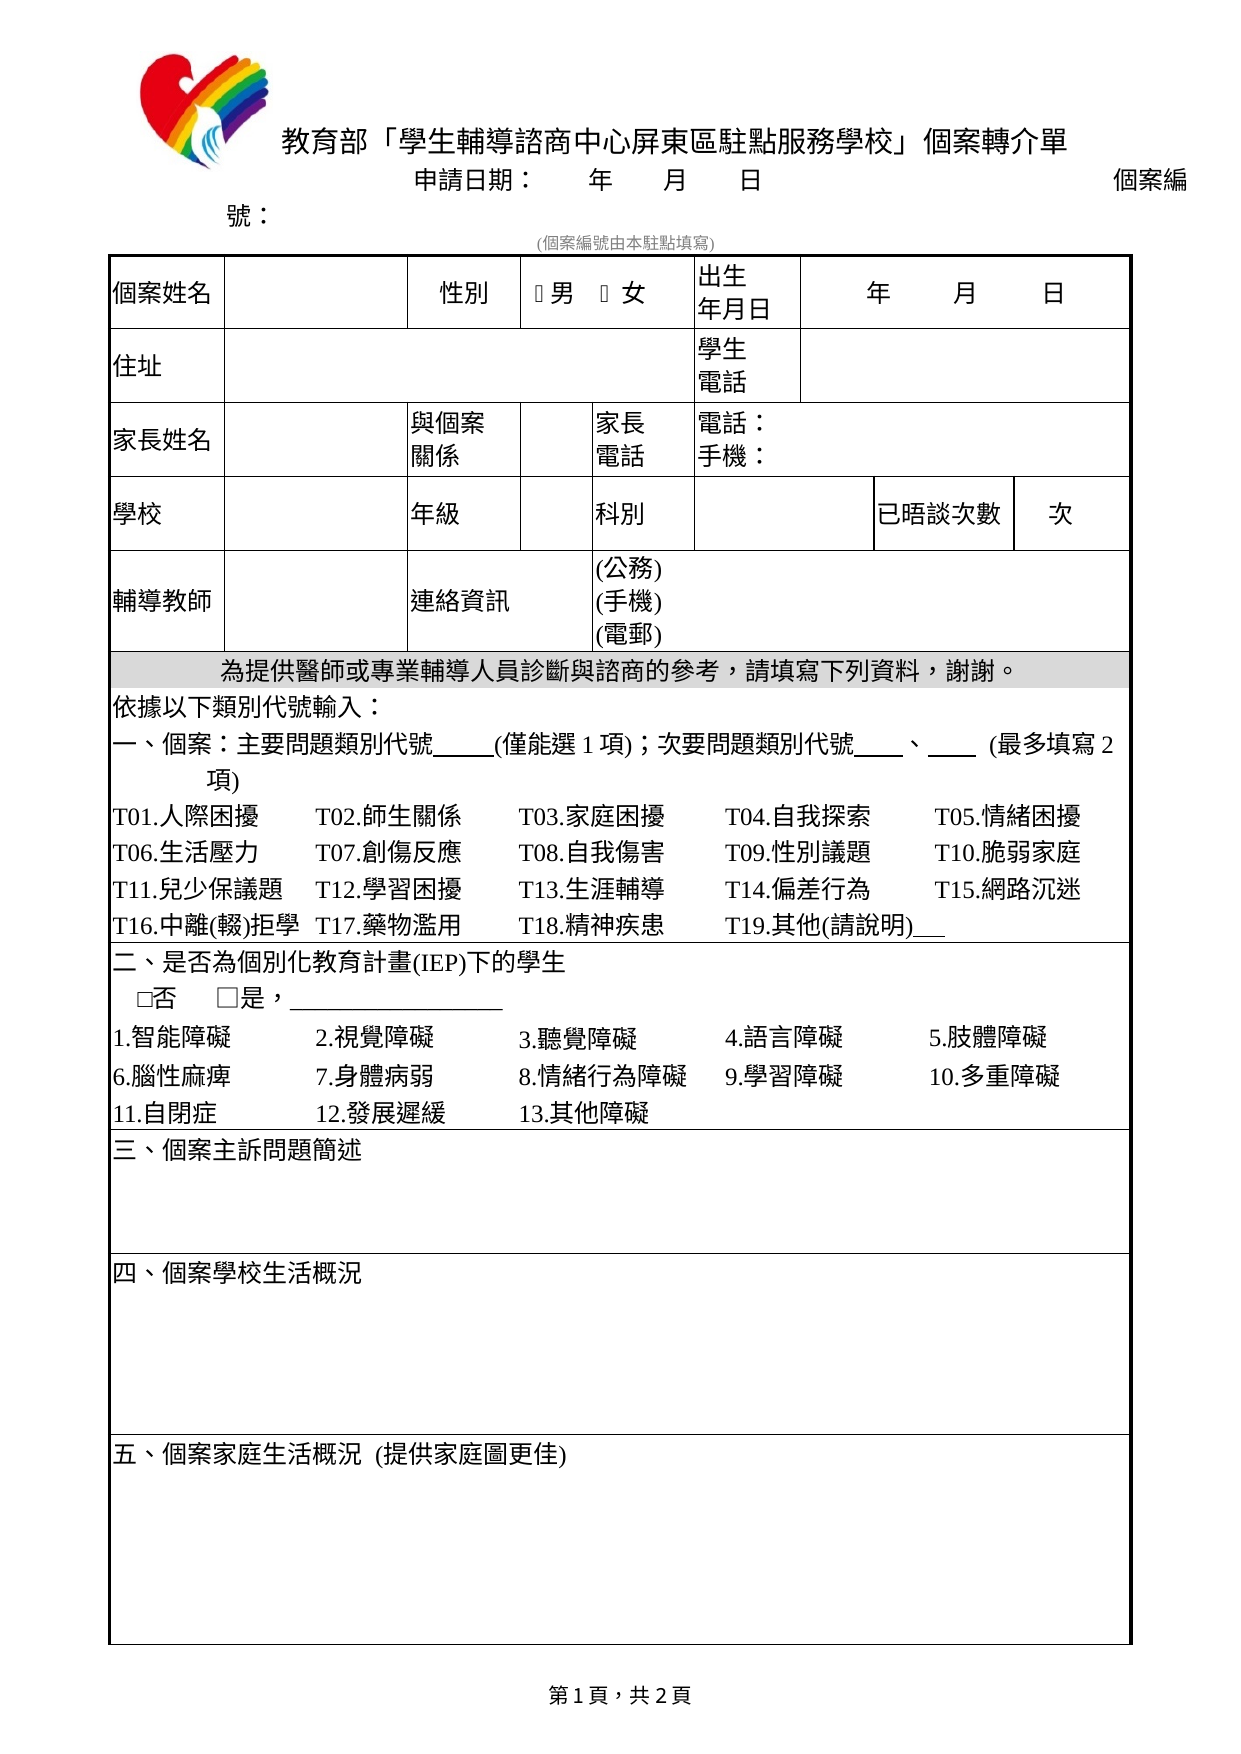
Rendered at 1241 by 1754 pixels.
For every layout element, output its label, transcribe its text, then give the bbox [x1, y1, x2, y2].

table_cell 家長 電話 [593, 403, 694, 476]
table_cell [225, 329, 694, 402]
table_cell T13.生涯輔導 [515, 869, 722, 905]
table_cell 5.肢體障礙 [926, 1015, 1129, 1057]
table_cell 2.視覺障礙 [312, 1015, 515, 1057]
table_cell 住址 [111, 329, 224, 402]
text (個案編號由本駐點填寫) [187, 233, 1202, 254]
table_cell 1.智能障礙 [111, 1015, 312, 1057]
table_cell [801, 329, 1129, 402]
table_header  男  女 [521, 257, 694, 328]
table_cell 3.聽覺障礙 [515, 1015, 722, 1057]
text 教育部「學生輔導諮商中心屏東區駐點服務學校」個案轉介單 [274, 118, 1202, 160]
table_header 個案姓名 [111, 257, 224, 328]
table_cell [521, 403, 592, 476]
table_header 性別 [408, 257, 520, 328]
table_cell 7.身體病弱 [312, 1057, 515, 1093]
table_cell T04.自我探索 [722, 797, 931, 833]
table_cell 已晤談次數 [875, 477, 1013, 549]
table_cell 9.學習障礙 [722, 1057, 926, 1093]
table_cell T07.創傷反應 [312, 833, 515, 869]
table_cell [225, 551, 407, 651]
table_cell [225, 403, 407, 476]
table_cell 次 [1015, 477, 1129, 549]
table_cell [695, 477, 873, 549]
table_cell T17.藥物濫用 [312, 905, 515, 942]
table_cell 11.自閉症 [111, 1093, 312, 1129]
table_cell T15.網路沉迷 [931, 869, 1129, 905]
table_cell 學校 [111, 477, 224, 549]
table_cell T08.自我傷害 [515, 833, 722, 869]
table_header 出生 年月日 [695, 257, 800, 328]
table_cell 依據以下類別代號輸入： 一、個案：主要問題類別代號 (僅能選1項)；次要問題類別代號 、 (最多填寫2項) [111, 688, 1129, 797]
table_cell 與個案 關係 [408, 403, 520, 476]
table_cell T09.性別議題 [722, 833, 931, 869]
table_cell T12.學習困擾 [312, 869, 515, 905]
table_cell T05.情緒困擾 [931, 797, 1129, 833]
table_cell 科別 [593, 477, 694, 549]
table_cell 電話： 手機： [695, 403, 1129, 476]
table_cell T03.家庭困擾 [515, 797, 722, 833]
table_cell 連絡資訊 [408, 551, 592, 651]
table_cell T18.精神疾患 [515, 905, 722, 942]
table_cell T19.其他(請說明) [722, 905, 1129, 942]
table_cell [521, 477, 592, 549]
table_cell 年級 [408, 477, 520, 549]
table_cell (公務) (手機) (電郵) [593, 551, 1129, 651]
table_cell T02.師生關係 [312, 797, 515, 833]
table_cell 8.情緒行為障礙 [515, 1057, 722, 1093]
table_cell 五、個案家庭生活概況 (提供家庭圖更佳) [111, 1435, 1129, 1644]
table_cell 輔導教師 [111, 551, 224, 651]
table_cell T14.偏差行為 [722, 869, 931, 905]
table_cell [225, 477, 407, 549]
table_cell 13.其他障礙 [515, 1093, 1129, 1129]
table_cell 四、個案學校生活概況 [111, 1254, 1129, 1434]
table_cell 12.發展遲緩 [312, 1093, 515, 1129]
table_cell T11.兒少保議題 [111, 869, 312, 905]
table_cell 學生 電話 [695, 329, 800, 402]
table_cell 6.腦性麻痺 [111, 1057, 312, 1093]
table_cell 二、是否為個別化教育計畫(IEP)下的學生 □否 □是，_________________ [111, 943, 1129, 1015]
table_cell T01.人際困擾 [111, 797, 312, 833]
table_header [225, 257, 407, 328]
table_cell T16.中離(輟)拒學 [111, 905, 312, 942]
table_header 年 月 日 [801, 257, 1129, 328]
table_cell 4.語言障礙 [722, 1015, 926, 1057]
table_cell T06.生活壓力 [111, 833, 312, 869]
table_cell 三、個案主訴問題簡述 [111, 1130, 1129, 1253]
table_cell 10.多重障礙 [926, 1057, 1129, 1093]
text 申請日期： 年 月 日 個案編號： [226, 160, 1202, 233]
table_cell 為提供醫師或專業輔導人員診斷與諮商的參考，請填寫下列資料，謝謝。 [111, 652, 1129, 688]
table_cell 家長姓名 [111, 403, 224, 476]
table_cell T10.脆弱家庭 [931, 833, 1129, 869]
